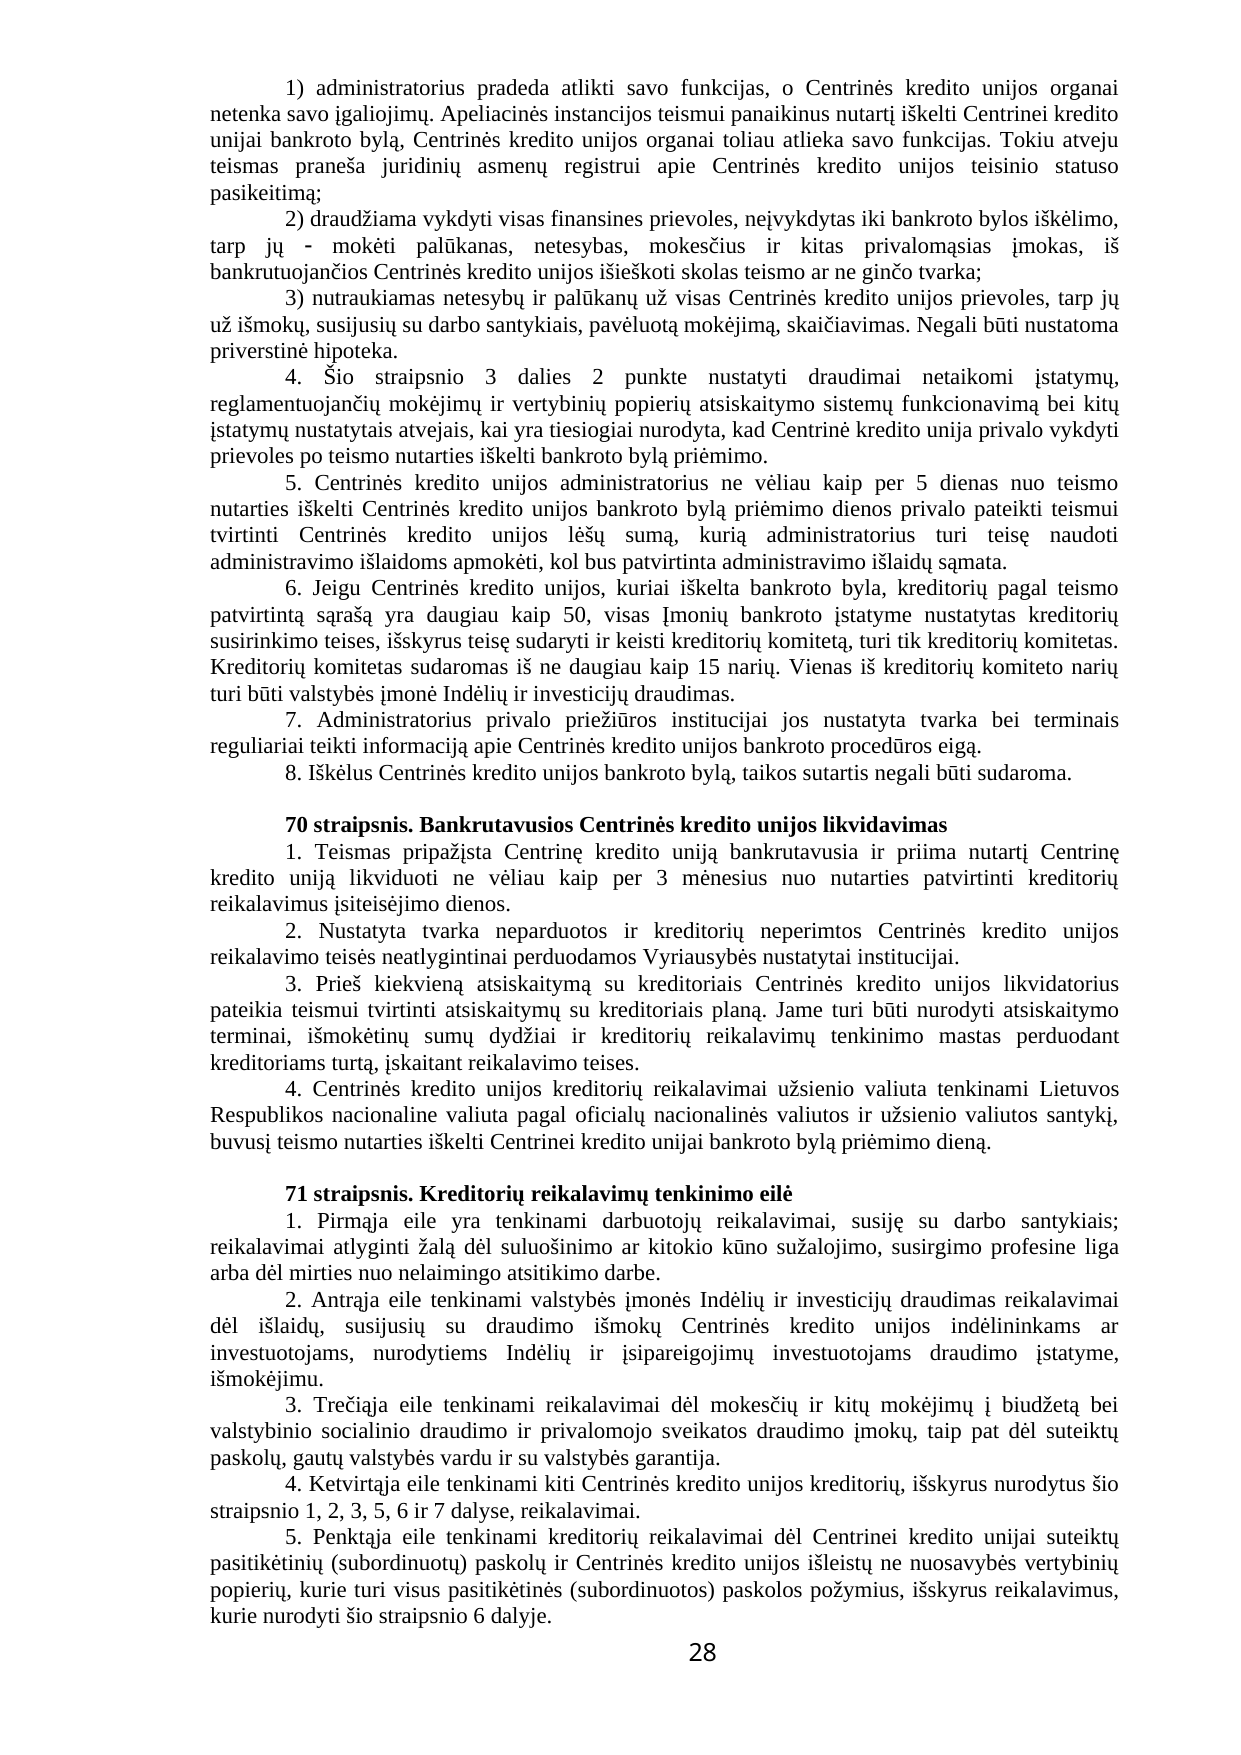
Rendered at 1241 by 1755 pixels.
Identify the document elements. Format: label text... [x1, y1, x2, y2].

text 1. Pirmąja eile yra tenkinami darbuotojų reikalavimai, susiję su darbo santykiais; reikalavimai atlyginti žalą dėl suluošinimo ar kitokio kūno sužalojimo, susirgimo profesine liga arba dėl mirties nuo nelaimingo atsitikimo darbe. [210, 1207, 1120, 1286]
text 6. Jeigu Centrinės kredito unijos, kuriai iškelta bankroto byla, kreditorių pagal teismo patvirtintą sąrašą yra daugiau kaip 50, visas Įmonių bankroto įstatyme nustatytas kreditorių susirinkimo teises, išskyrus teisę sudaryti ir keisti kreditorių komitetą, turi tik kreditorių komitetas. Kreditorių komitetas sudaromas iš ne daugiau kaip 15 narių. Vienas iš kreditorių komiteto narių turi būti valstybės įmonė Indėlių ir investicijų draudimas. [210, 574, 1120, 706]
text 3. Trečiąja eile tenkinami reikalavimai dėl mokesčių ir kitų mokėjimų į biudžetą bei valstybinio socialinio draudimo ir privalomojo sveikatos draudimo įmokų, taip pat dėl suteiktų paskolų, gautų valstybės vardu ir su valstybės garantija. [210, 1391, 1120, 1470]
text 5. Penktąja eile tenkinami kreditorių reikalavimai dėl Centrinei kredito unijai suteiktų pasitikėtinių (subordinuotų) paskolų ir Centrinės kredito unijos išleistų ne nuosavybės vertybinių popierių, kurie turi visus pasitikėtinės (subordinuotos) paskolos požymius, išskyrus reikalavimus, kurie nurodyti šio straipsnio 6 dalyje. [210, 1523, 1120, 1628]
text 2. Antrąja eile tenkinami valstybės įmonės Indėlių ir investicijų draudimas reikalavimai dėl išlaidų, susijusių su draudimo išmokų Centrinės kredito unijos indėlininkams ar investuotojams, nurodytiems Indėlių ir įsipareigojimų investuotojams draudimo įstatyme, išmokėjimu. [210, 1286, 1120, 1391]
text 1) administratorius pradeda atlikti savo funkcijas, o Centrinės kredito unijos organai netenka savo įgaliojimų. Apeliacinės instancijos teismui panaikinus nutartį iškelti Centrinei kredito unijai bankroto bylą, Centrinės kredito unijos organai toliau atlieka savo funkcijas. Tokiu atveju teismas praneša juridinių asmenų registrui apie Centrinės kredito unijos teisinio statuso pasikeitimą; [210, 73, 1120, 205]
text 3) nutraukiamas netesybų ir palūkanų už visas Centrinės kredito unijos prievoles, tarp jų už išmokų, susijusių su darbo santykiais, pavėluotą mokėjimą, skaičiavimas. Negali būti nustatoma priverstinė hipoteka. [210, 284, 1120, 363]
text 4. Šio straipsnio 3 dalies 2 punkte nustatyti draudimai netaikomi įstatymų, reglamentuojančių mokėjimų ir vertybinių popierių atsiskaitymo sistemų funkcionavimą bei kitų įstatymų nustatytais atvejais, kai yra tiesiogiai nurodyta, kad Centrinė kredito unija privalo vykdyti prievoles po teismo nutarties iškelti bankroto bylą priėmimo. [210, 363, 1120, 469]
text 2) draudžiama vykdyti visas finansines prievoles, neįvykdytas iki bankroto bylos iškėlimo, tarp jų  mokėti palūkanas, netesybas, mokesčius ir kitas privalomąsias įmokas, iš bankrutuojančios Centrinės kredito unijos išieškoti skolas teismo ar ne ginčo tvarka; [210, 205, 1120, 284]
text 1. Teismas pripažįsta Centrinę kredito uniją bankrutavusia ir priima nutartį Centrinę kredito uniją likviduoti ne vėliau kaip per 3 mėnesius nuo nutarties patvirtinti kreditorių reikalavimus įsiteisėjimo dienos. [210, 838, 1120, 917]
text 70 straipsnis. Bankrutavusios Centrinės kredito unijos likvidavimas [210, 811, 1120, 838]
text 8. Iškėlus Centrinės kredito unijos bankroto bylą, taikos sutartis negali būti sudaroma. [210, 759, 1120, 785]
text 4. Centrinės kredito unijos kreditorių reikalavimai užsienio valiuta tenkinami Lietuvos Respublikos nacionaline valiuta pagal oficialų nacionalinės valiutos ir užsienio valiutos santykį, buvusį teismo nutarties iškelti Centrinei kredito unijai bankroto bylą priėmimo dieną. [210, 1075, 1120, 1154]
text 4. Ketvirtąja eile tenkinami kiti Centrinės kredito unijos kreditorių, išskyrus nurodytus šio straipsnio 1, 2, 3, 5, 6 ir 7 dalyse, reikalavimai. [210, 1470, 1120, 1523]
text 71 straipsnis. Kreditorių reikalavimų tenkinimo eilė [210, 1180, 1120, 1207]
text 3. Prieš kiekvieną atsiskaitymą su kreditoriais Centrinės kredito unijos likvidatorius pateikia teismui tvirtinti atsiskaitymų su kreditoriais planą. Jame turi būti nurodyti atsiskaitymo terminai, išmokėtinų sumų dydžiai ir kreditorių reikalavimų tenkinimo mastas perduodant kreditoriams turtą, įskaitant reikalavimo teises. [210, 969, 1120, 1075]
text 2. Nustatyta tvarka neparduotos ir kreditorių neperimtos Centrinės kredito unijos reikalavimo teisės neatlygintinai perduodamos Vyriausybės nustatytai institucijai. [210, 917, 1120, 969]
text 5. Centrinės kredito unijos administratorius ne vėliau kaip per 5 dienas nuo teismo nutarties iškelti Centrinės kredito unijos bankroto bylą priėmimo dienos privalo pateikti teismui tvirtinti Centrinės kredito unijos lėšų sumą, kurią administratorius turi teisę naudoti administravimo išlaidoms apmokėti, kol bus patvirtinta administravimo išlaidų sąmata. [210, 469, 1120, 574]
text 7. Administratorius privalo priežiūros institucijai jos nustatyta tvarka bei terminais reguliariai teikti informaciją apie Centrinės kredito unijos bankroto procedūros eigą. [210, 706, 1120, 759]
